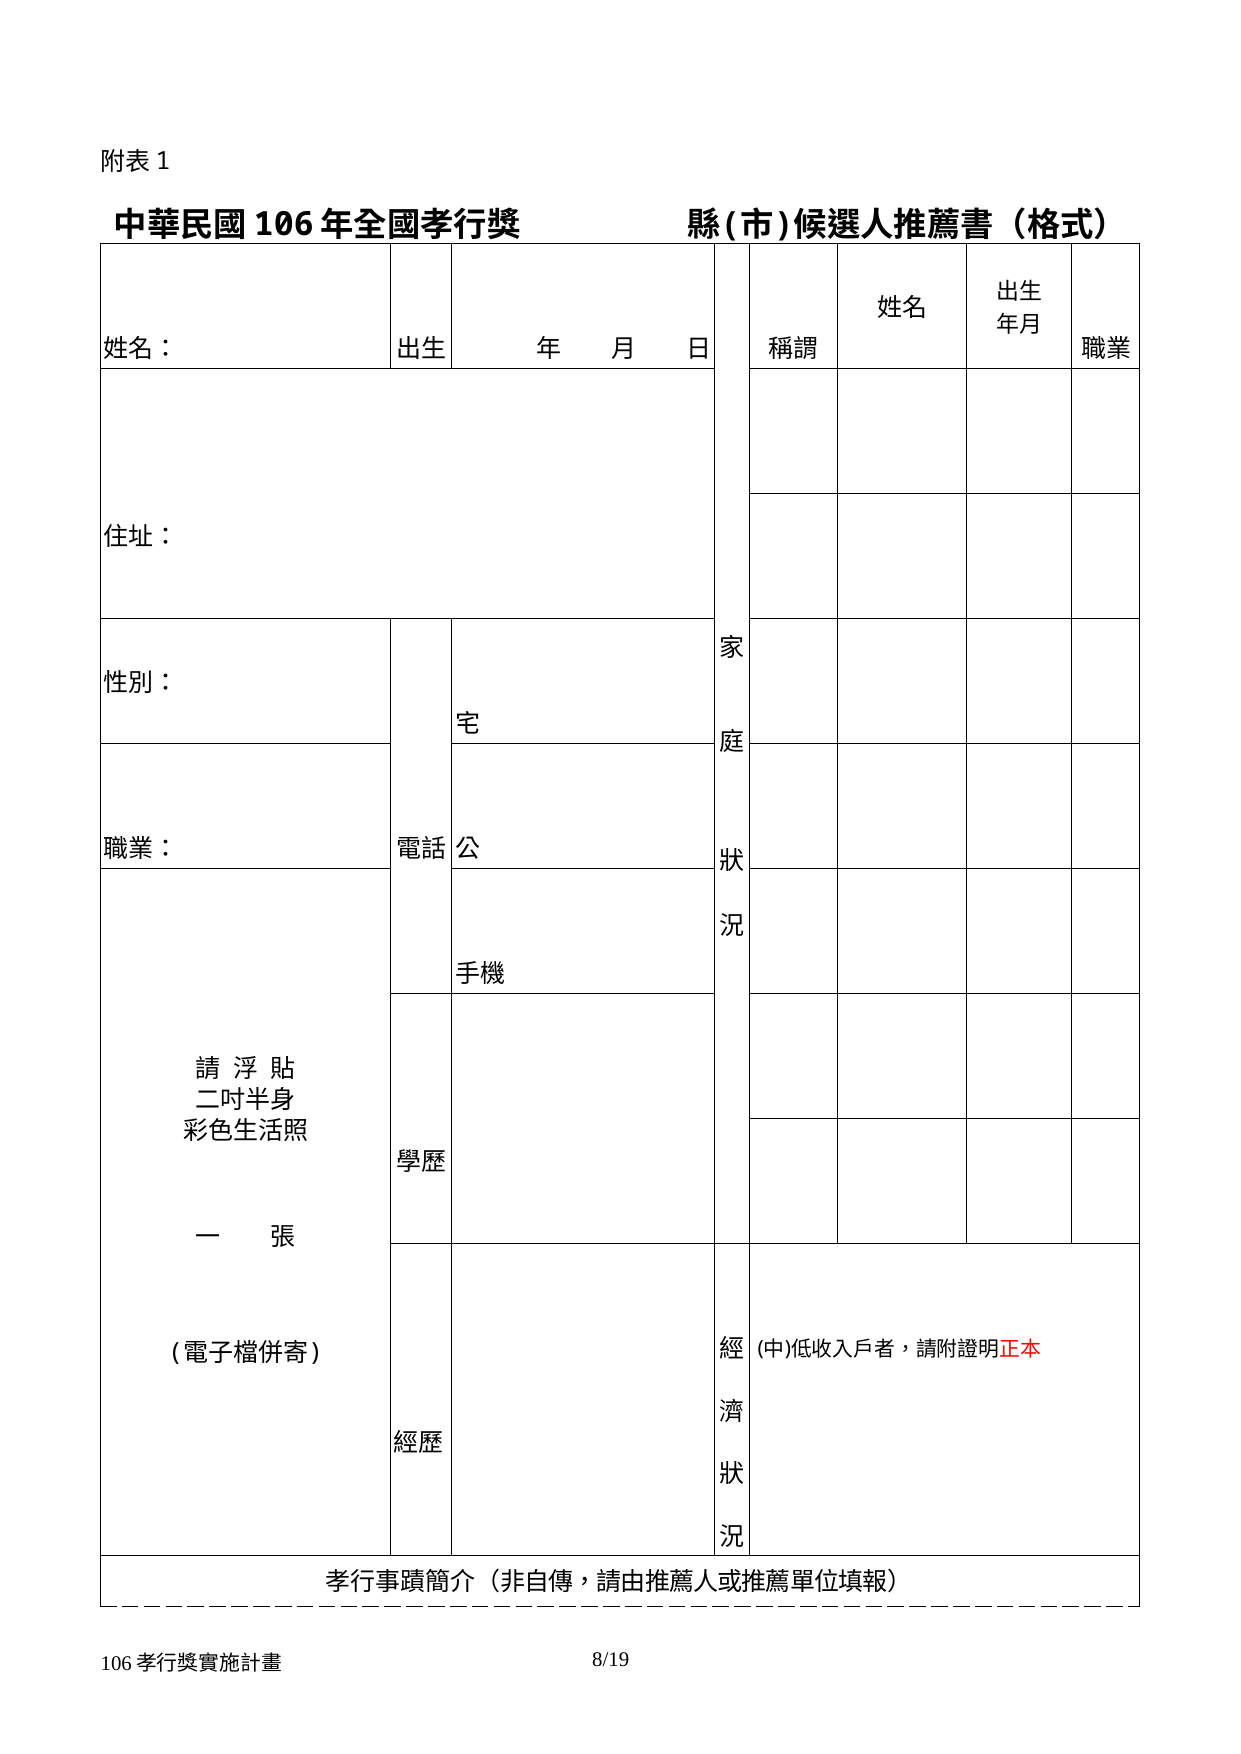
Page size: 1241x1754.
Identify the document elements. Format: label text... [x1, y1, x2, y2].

table_cell 住址： [101, 369, 714, 618]
table_cell [452, 1244, 714, 1555]
table_cell 職業： [101, 744, 390, 868]
table_header 姓名： [101, 244, 390, 368]
table_cell [1072, 369, 1139, 493]
text 中華民國106年全國孝行獎 縣(市)候選人推薦書（格式） [100, 180, 1140, 243]
table_header 年 月 日 [452, 244, 714, 368]
table_cell [750, 994, 837, 1118]
table_cell 手機 [452, 869, 714, 993]
table_cell [967, 369, 1071, 493]
table_cell 公 [452, 744, 714, 868]
table_cell [1072, 1119, 1139, 1243]
text 附表1 [100, 118, 1140, 180]
table_cell [750, 1119, 837, 1243]
table_cell [838, 744, 966, 868]
table_header 稱謂 [750, 244, 837, 368]
table_cell 孝行事蹟簡介（非自傳，請由推薦人或推薦單位填報） [101, 1556, 1139, 1606]
table_cell [967, 619, 1071, 743]
table_cell [750, 744, 837, 868]
table_cell 電話 [391, 619, 451, 993]
table_cell [838, 1119, 966, 1243]
table_cell 學歷 [391, 994, 451, 1243]
table_cell [750, 369, 837, 493]
table_cell 請 浮 貼 二吋半身 彩色生活照 一 張 (電子檔併寄) [101, 869, 390, 1555]
table_cell [1072, 494, 1139, 618]
table_cell 宅 [452, 619, 714, 743]
table_cell [838, 619, 966, 743]
table_cell [1072, 994, 1139, 1118]
table_cell [750, 494, 837, 618]
table_cell [967, 494, 1071, 618]
table_cell [1072, 744, 1139, 868]
table_cell 性別： [101, 619, 390, 743]
table_cell [838, 369, 966, 493]
table_cell [452, 994, 714, 1243]
table_cell [1072, 869, 1139, 993]
table_header 出生 [391, 244, 451, 368]
table_cell [750, 619, 837, 743]
table_cell [1072, 619, 1139, 743]
table_header 家 庭 狀 況 [715, 244, 749, 1243]
table_header 姓名 [838, 244, 966, 368]
table_cell (中)低收入戶者，請附證明正本 [750, 1244, 1139, 1555]
table_cell 經歷 [391, 1244, 451, 1555]
table_cell [967, 869, 1071, 993]
table_header 職業 [1072, 244, 1139, 368]
table_cell 經濟狀況 [715, 1244, 749, 1555]
table_cell [750, 869, 837, 993]
table_cell [967, 1119, 1071, 1243]
table_cell [967, 994, 1071, 1118]
table_cell [967, 744, 1071, 868]
table_cell [838, 994, 966, 1118]
table_header 出生 年月 [967, 244, 1071, 368]
table_cell [838, 869, 966, 993]
table_cell [838, 494, 966, 618]
